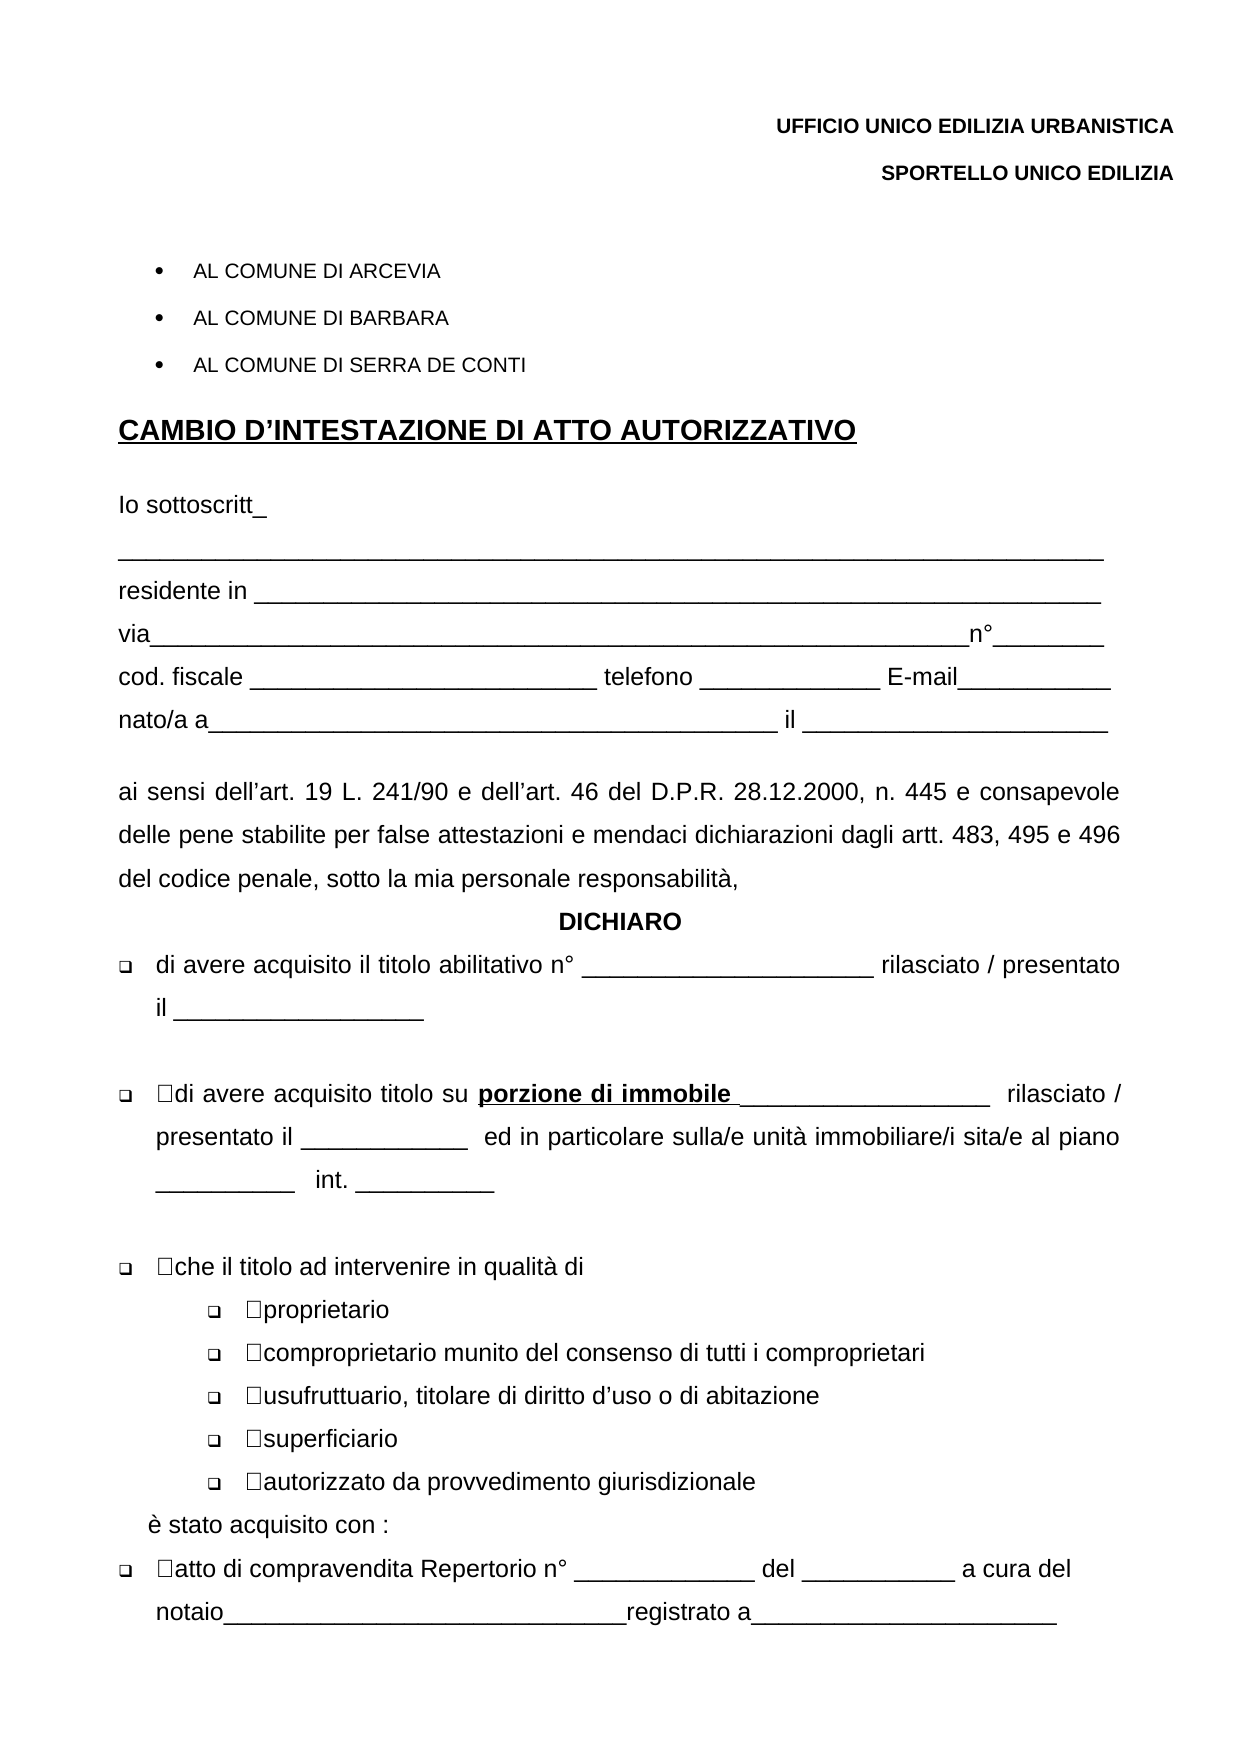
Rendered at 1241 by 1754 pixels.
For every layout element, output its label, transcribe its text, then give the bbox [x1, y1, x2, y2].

list di avere acquisito titolo su porzione di immobile __________________ rilasciato / presentato il ____________ ed in particolare sulla/e unità immobiliare/i sita/e al piano __________ int. __________ [118, 1079, 1122, 1194]
text cod. fiscale _________________________ telefono _____________ E-mail___________ [118, 662, 1122, 691]
list atto di compravendita Repertorio n° _____________ del ___________ a cura del notaio_____________________________registrato a______________________ [118, 1554, 1122, 1626]
list che il titolo ad intervenire in qualità di [118, 1252, 1122, 1281]
list comproprietario munito del consenso di tutti i comproprietari [207, 1338, 1122, 1367]
list usufruttuario, titolare di diritto d’uso o di abitazione [207, 1381, 1122, 1410]
list autorizzato da provvedimento giurisdizionale [207, 1467, 1122, 1496]
list superficiario [207, 1424, 1122, 1453]
table_header [1181, 104, 1240, 413]
table_header UFFICIO UNICO EDILIZIA URBANISTICA SPORTELLO UNICO EDILIZIA AL COMUNE DI ARCEVIA AL COMUNE DI BARBARA AL COMUNE DI SERRA DE CONTI [111, 104, 1181, 413]
list proprietario [207, 1295, 1122, 1324]
text via___________________________________________________________n°________ [118, 619, 1122, 648]
text è stato acquisito con : [148, 1511, 1122, 1539]
list di avere acquisito il titolo abilitativo n° _____________________ rilasciato / presentato il __________________ [118, 950, 1122, 1022]
subtitle CAMBIO D’INTESTAZIONE DI ATTO AUTORIZZATIVO [118, 413, 1122, 447]
text nato/a a_________________________________________ il ______________________ [118, 706, 1122, 734]
text ai sensi dell’art. 19 L. 241/90 e dell’art. 46 del D.P.R. 28.12.2000, n. 445 e consapevole delle pene stabilite per false attestazioni e mendaci dichiarazioni dagli artt. 483, 495 e 496 del codice penale, sotto la mia personale responsabilità, [118, 777, 1122, 892]
text DICHIARO [118, 907, 1122, 936]
text Io sottoscritt_ _______________________________________________________________________ residente in _____________________________________________________________ [118, 490, 1122, 605]
